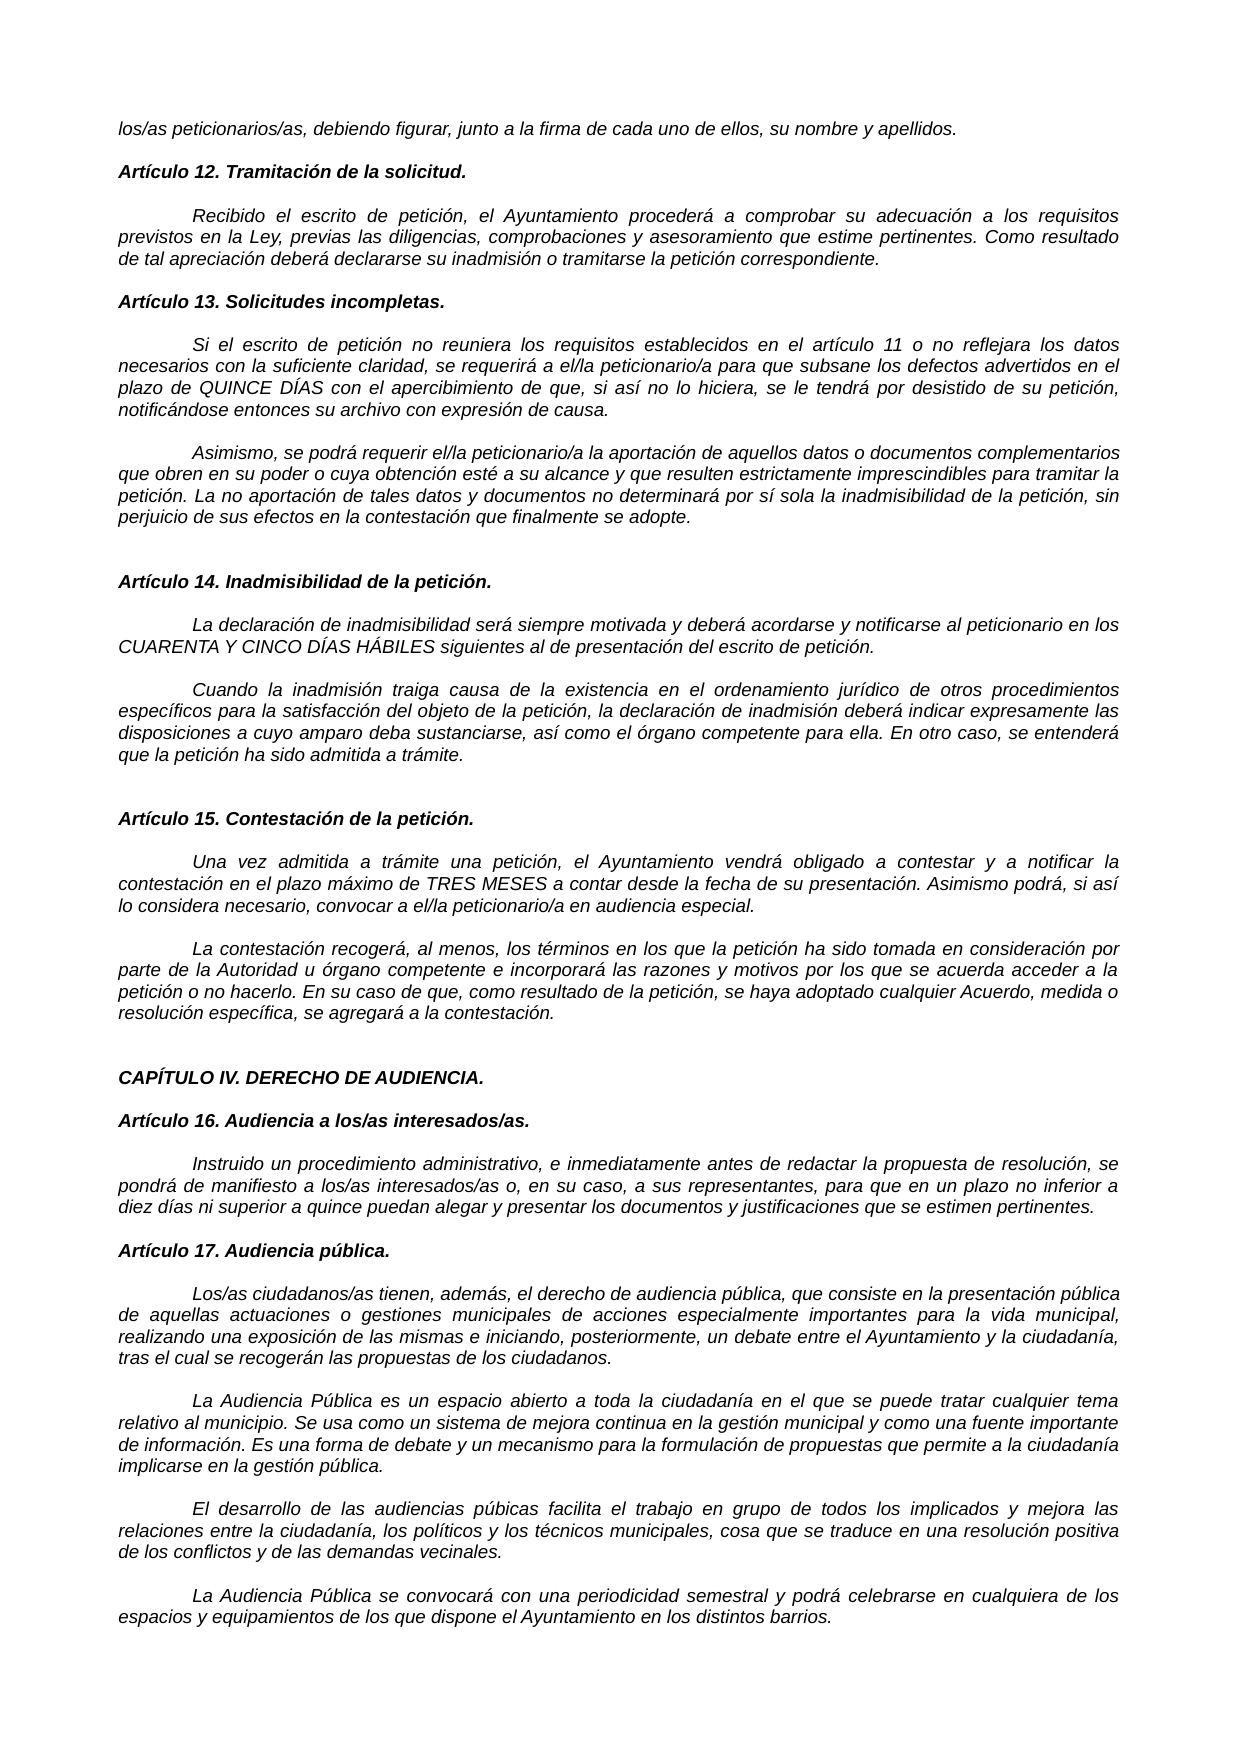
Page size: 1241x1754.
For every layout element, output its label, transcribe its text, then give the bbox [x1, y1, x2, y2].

text Instruido un procedimiento administrativo, e inmediatamente antes de redactar la propuesta de resolución, se pondrá de manifiesto a los/as interesados/as o, en su caso, a sus representantes, para que en un plazo no inferior a diez días ni superior a quince puedan alegar y presentar los documentos y justificaciones que se estimen pertinentes. [118, 1153, 1122, 1218]
text Artículo 16. Audiencia a los/as interesados/as. [118, 1110, 1122, 1132]
text Asimismo, se podrá requerir el/la peticionario/a la aportación de aquellos datos o documentos complementarios que obren en su poder o cuya obtención esté a su alcance y que resulten estrictamente imprescindibles para tramitar la petición. La no aportación de tales datos y documentos no determinará por sí sola la inadmisibilidad de la petición, sin perjuicio de sus efectos en la contestación que finalmente se adopte. [118, 442, 1122, 528]
text La contestación recogerá, al menos, los términos en los que la petición ha sido tomada en consideración por parte de la Autoridad u órgano competente e incorporará las razones y motivos por los que se acuerda acceder a la petición o no hacerlo. En su caso de que, como resultado de la petición, se haya adoptado cualquier Acuerdo, medida o resolución específica, se agregará a la contestación. [118, 937, 1122, 1024]
text Recibido el escrito de petición, el Ayuntamiento procederá a comprobar su adecuación a los requisitos previstos en la Ley, previas las diligencias, comprobaciones y asesoramiento que estime pertinentes. Como resultado de tal apreciación deberá declararse su inadmisión o tramitarse la petición correspondiente. [118, 204, 1122, 269]
text Artículo 13. Solicitudes incompletas. [118, 291, 1122, 312]
text Cuando la inadmisión traiga causa de la existencia en el ordenamiento jurídico de otros procedimientos específicos para la satisfacción del objeto de la petición, la declaración de inadmisión deberá indicar expresamente las disposiciones a cuyo amparo deba sustanciarse, así como el órgano competente para ella. En otro caso, se entenderá que la petición ha sido admitida a trámite. [118, 679, 1122, 765]
text Artículo 14. Inadmisibilidad de la petición. [118, 571, 1122, 592]
text Artículo 12. Tramitación de la solicitud. [118, 161, 1122, 183]
text El desarrollo de las audiencias púbicas facilita el trabajo en grupo de todos los implicados y mejora las relaciones entre la ciudadanía, los políticos y los técnicos municipales, cosa que se traduce en una resolución positiva de los conflictos y de las demandas vecinales. [118, 1498, 1122, 1563]
text La declaración de inadmisibilidad será siempre motivada y deberá acordarse y notificarse al peticionario en los CUARENTA Y CINCO DÍAS HÁBILES siguientes al de presentación del escrito de petición. [118, 614, 1122, 657]
text CAPÍTULO IV. DERECHO DE AUDIENCIA. [118, 1067, 1122, 1088]
text Artículo 17. Audiencia pública. [118, 1239, 1122, 1261]
text los/as peticionarios/as, debiendo figurar, junto a la firma de cada uno de ellos, su nombre y apellidos. [118, 118, 1122, 140]
text La Audiencia Pública es un espacio abierto a toda la ciudadanía en el que se puede tratar cualquier tema relativo al municipio. Se usa como un sistema de mejora continua en la gestión municipal y como una fuente importante de información. Es una forma de debate y un mecanismo para la formulación de propuestas que permite a la ciudadanía implicarse en la gestión pública. [118, 1390, 1122, 1477]
text La Audiencia Pública se convocará con una periodicidad semestral y podrá celebrarse en cualquiera de los espacios y equipamientos de los que dispone el Ayuntamiento en los distintos barrios. [118, 1584, 1122, 1627]
text Artículo 15. Contestación de la petición. [118, 808, 1122, 830]
text Si el escrito de petición no reuniera los requisitos establecidos en el artículo 11 o no reflejara los datos necesarios con la suficiente claridad, se requerirá a el/la peticionario/a para que subsane los defectos advertidos en el plazo de QUINCE DÍAS con el apercibimiento de que, si así no lo hiciera, se le tendrá por desistido de su petición, notificándose entonces su archivo con expresión de causa. [118, 334, 1122, 420]
text Los/as ciudadanos/as tienen, además, el derecho de audiencia pública, que consiste en la presentación pública de aquellas actuaciones o gestiones municipales de acciones especialmente importantes para la vida municipal, realizando una exposición de las mismas e iniciando, posteriormente, un debate entre el Ayuntamiento y la ciudadanía, tras el cual se recogerán las propuestas de los ciudadanos. [118, 1282, 1122, 1369]
text Una vez admitida a trámite una petición, el Ayuntamiento vendrá obligado a contestar y a notificar la contestación en el plazo máximo de TRES MESES a contar desde la fecha de su presentación. Asimismo podrá, si así lo considera necesario, convocar a el/la peticionario/a en audiencia especial. [118, 851, 1122, 916]
